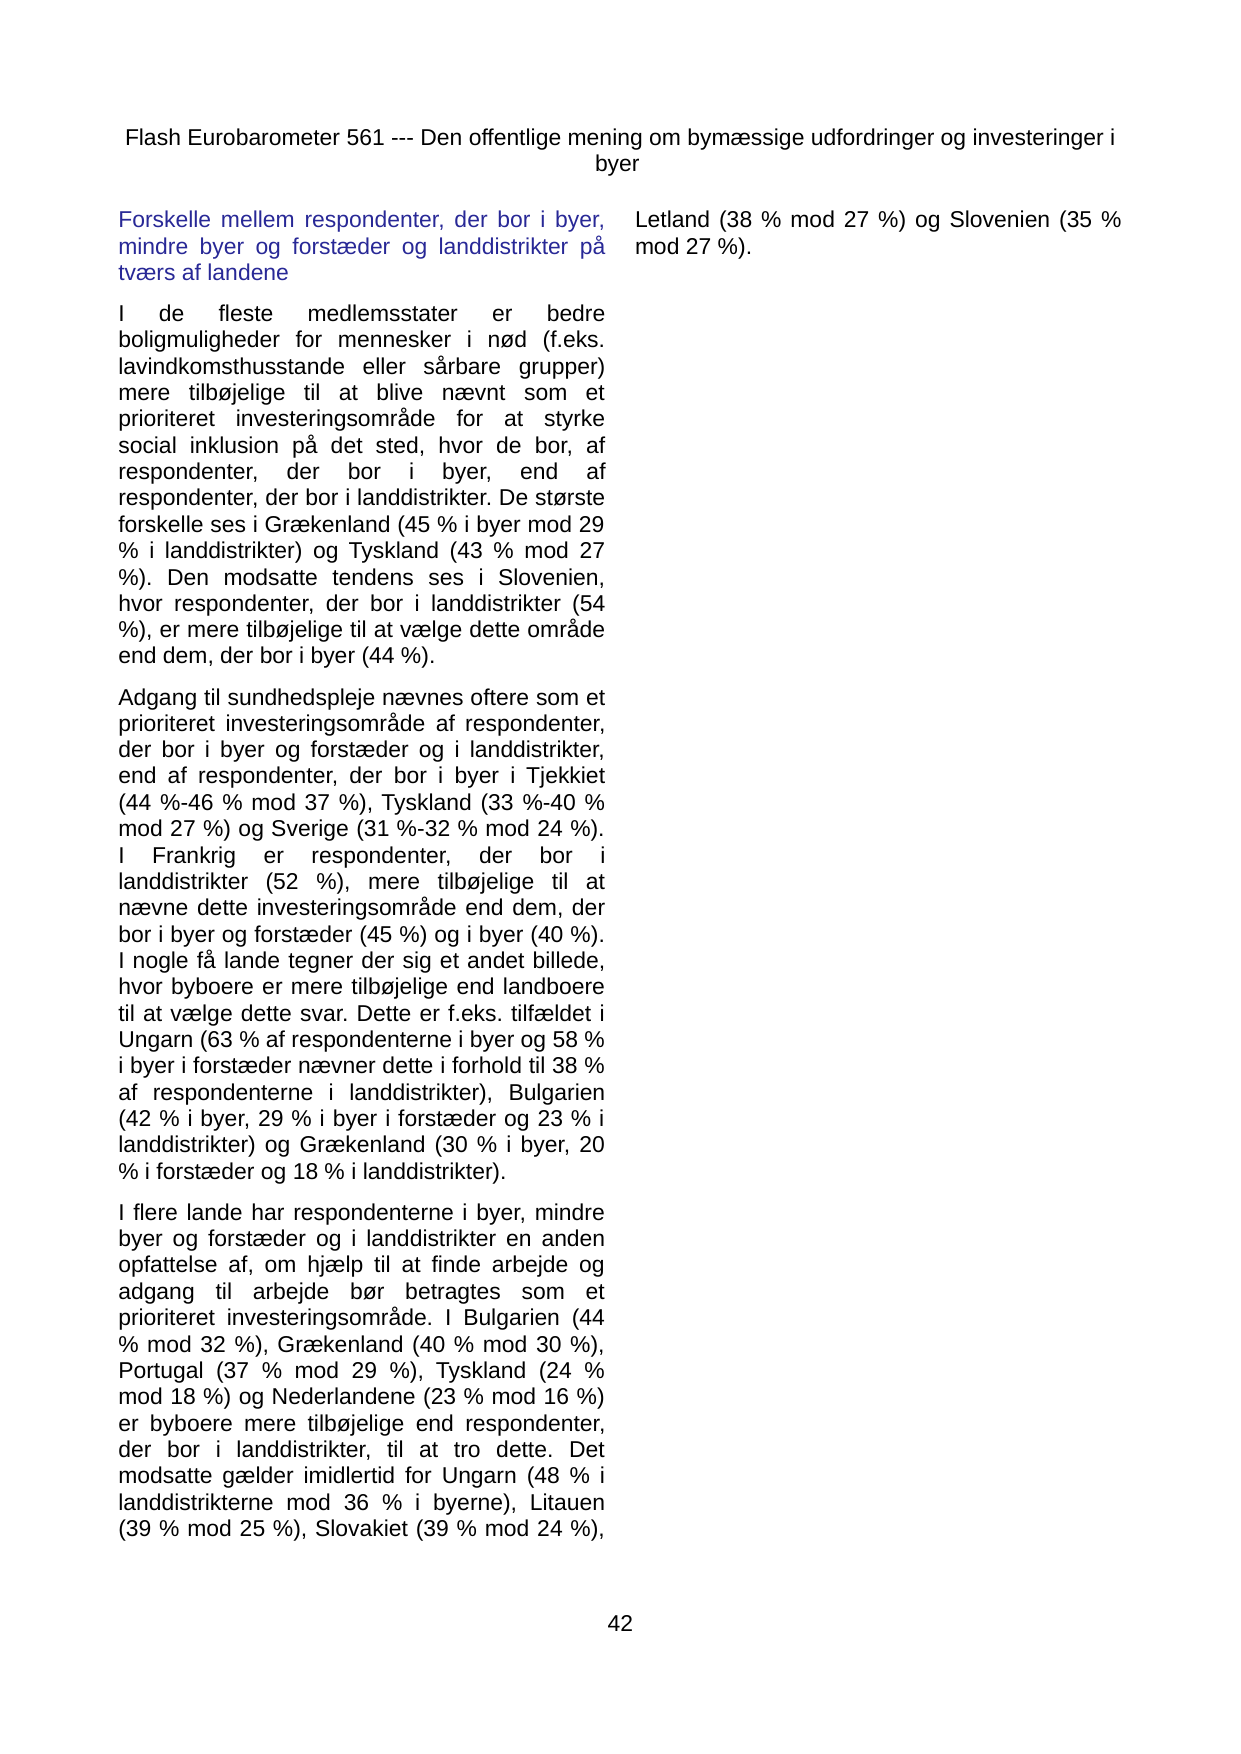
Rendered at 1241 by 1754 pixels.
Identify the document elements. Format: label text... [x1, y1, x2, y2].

text Forskelle mellem respondenter, der bor i byer, mindre byer og forstæder og landdistrikter på tværs af landene [118, 206, 605, 285]
text Letland (38 % mod 27 %) og Slovenien (35 % mod 27 %). [635, 206, 1122, 259]
text I flere lande har respondenterne i byer, mindre byer og forstæder og i landdistrikter en anden opfattelse af, om hjælp til at finde arbejde og adgang til arbejde bør betragtes som et prioriteret investeringsområde. I Bulgarien (44 % mod 32 %), Grækenland (40 % mod 30 %), Portugal (37 % mod 29 %), Tyskland (24 % mod 18 %) og Nederlandene (23 % mod 16 %) er byboere mere tilbøjelige end respondenter, der bor i landdistrikter, til at tro dette. Det modsatte gælder imidlertid for Ungarn (48 % i landdistrikterne mod 36 % i byerne), Litauen (39 % mod 25 %), Slovakiet (39 % mod 24 %), [118, 1199, 605, 1541]
text I de fleste medlemsstater er bedre boligmuligheder for mennesker i nød (f.eks. lavindkomsthusstande eller sårbare grupper) mere tilbøjelige til at blive nævnt som et prioriteret investeringsområde for at styrke social inklusion på det sted, hvor de bor, af respondenter, der bor i byer, end af respondenter, der bor i landdistrikter. De største forskelle ses i Grækenland (45 % i byer mod 29 % i landdistrikter) og Tyskland (43 % mod 27 %). Den modsatte tendens ses i Slovenien, hvor respondenter, der bor i landdistrikter (54 %), er mere tilbøjelige til at vælge dette område end dem, der bor i byer (44 %). [118, 300, 605, 669]
text Adgang til sundhedspleje nævnes oftere som et prioriteret investeringsområde af respondenter, der bor i byer og forstæder og i landdistrikter, end af respondenter, der bor i byer i Tjekkiet (44 %-46 % mod 37 %), Tyskland (33 %-40 % mod 27 %) og Sverige (31 %-32 % mod 24 %). I Frankrig er respondenter, der bor i landdistrikter (52 %), mere tilbøjelige til at nævne dette investeringsområde end dem, der bor i byer og forstæder (45 %) og i byer (40 %). I nogle få lande tegner der sig et andet billede, hvor byboere er mere tilbøjelige end landboere til at vælge dette svar. Dette er f.eks. tilfældet i Ungarn (63 % af respondenterne i byer og 58 % i byer i forstæder nævner dette i forhold til 38 % af respondenterne i landdistrikter), Bulgarien (42 % i byer, 29 % i byer i forstæder og 23 % i landdistrikter) og Grækenland (30 % i byer, 20 % i forstæder og 18 % i landdistrikter). [118, 683, 605, 1184]
